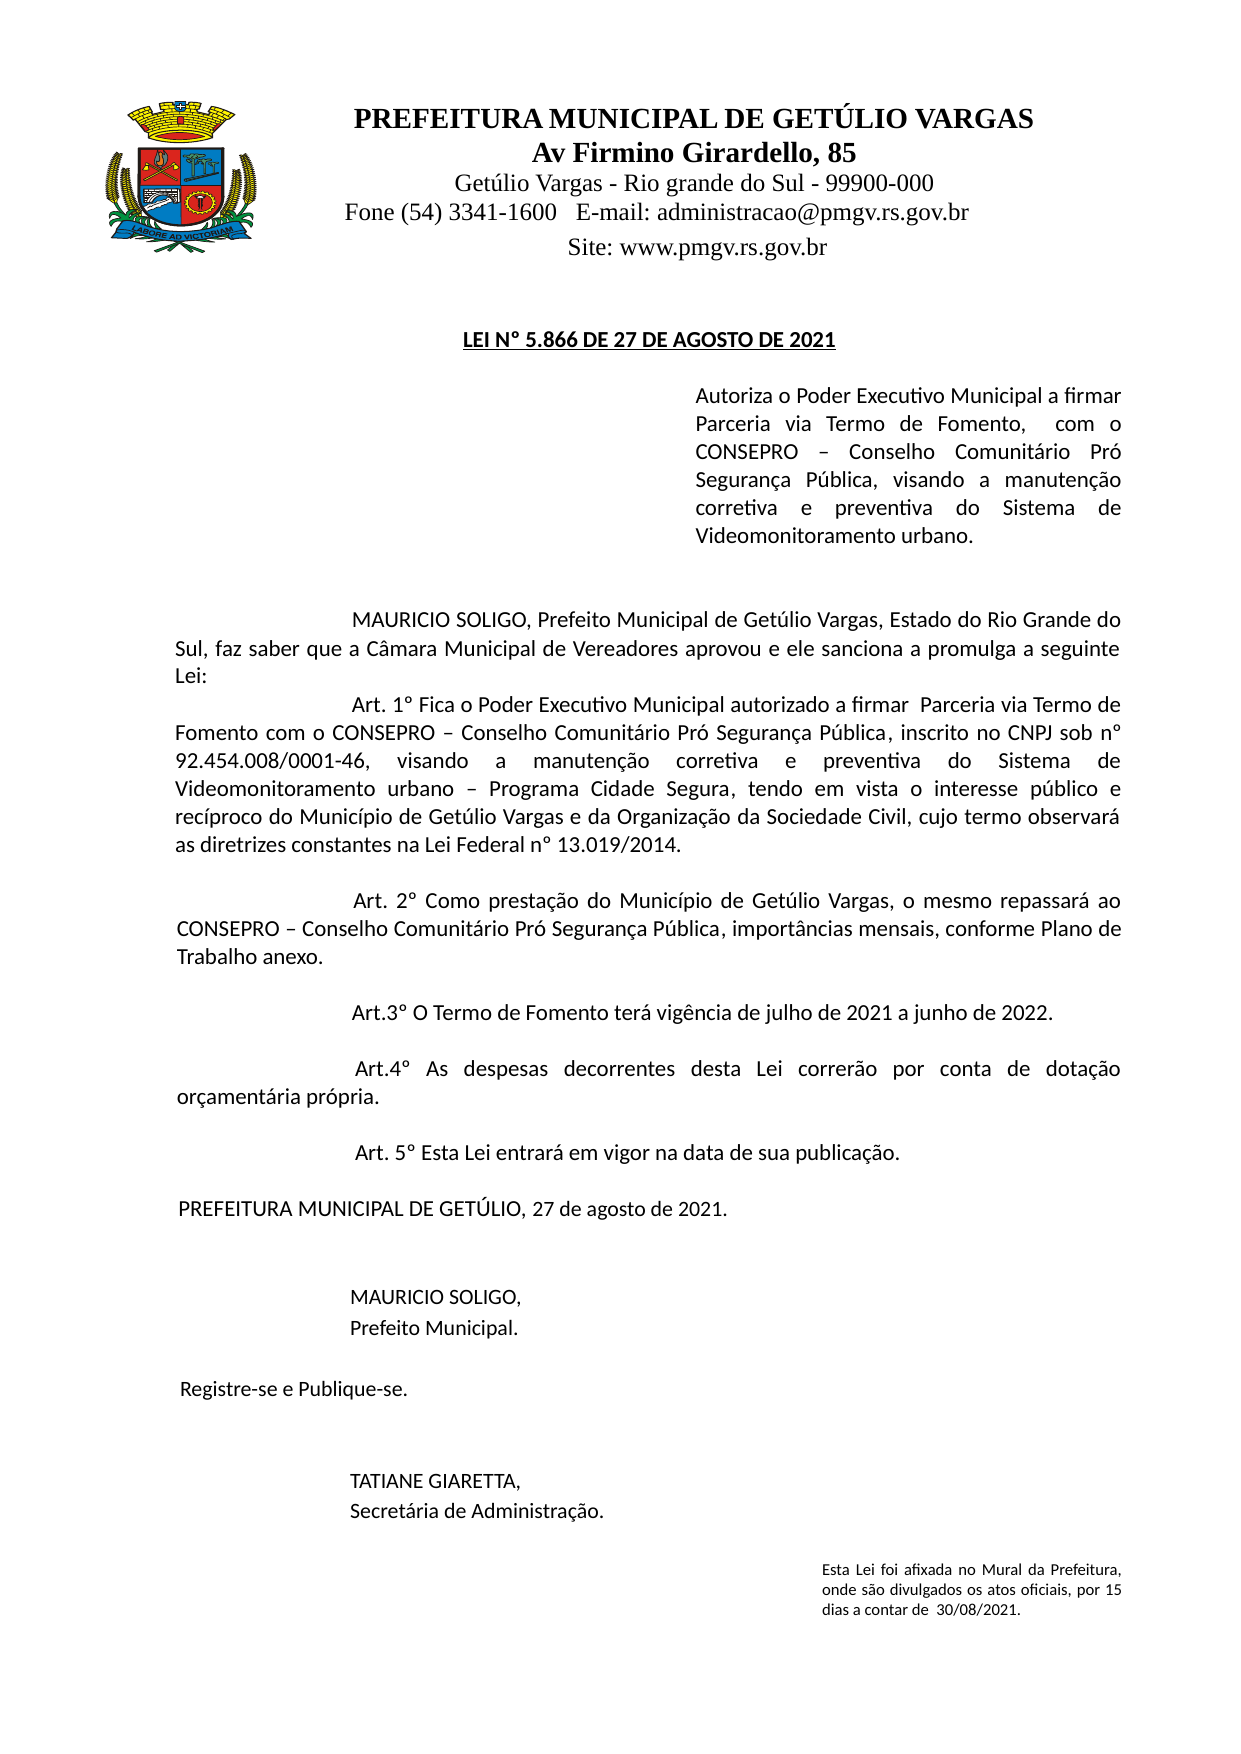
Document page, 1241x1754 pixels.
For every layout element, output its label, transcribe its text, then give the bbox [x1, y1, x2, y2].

text Esta Lei foi afixada no Mural da Prefeitura, onde são divulgados os atos oficiais, por 15 dias a contar de 30/08/2021. [822, 1559, 1122, 1620]
text Art.3º O Termo de Fomento terá vigência de julho de 2021 a junho de 2022. [177, 998, 1122, 1026]
text Autoriza o Poder Executivo Municipal a firmar Parceria via Termo de Fomento, com o CONSEPRO – Conselho Comunitário Pró Segurança Pública, visando a manutenção corretiva e preventiva do Sistema de Videomonitoramento urbano. [695, 381, 1122, 549]
text Secretária de Administração. [350, 1498, 1122, 1524]
text MAURICIO SOLIGO, Prefeito Municipal de Getúlio Vargas, Estado do Rio Grande do Sul, faz saber que a Câmara Municipal de Vereadores aprovou e ele sanciona a promulga a seguinte Lei: [175, 606, 1122, 690]
text Art. 5º Esta Lei entrará em vigor na data de sua publicação. [177, 1138, 1122, 1166]
text LEI Nº 5.866 DE 27 DE AGOSTO DE 2021 [177, 325, 1121, 353]
text MAURICIO SOLIGO, [350, 1283, 1122, 1310]
text PREFEITURA MUNICIPAL DE GETÚLIO, 27 de agosto de 2021. [178, 1194, 1122, 1222]
text Art.4º As despesas decorrentes desta Lei correrão por conta de dotação orçamentária própria. [177, 1054, 1122, 1110]
text Art. 2º Como prestação do Município de Getúlio Vargas, o mesmo repassará ao CONSEPRO – Conselho Comunitário Pró Segurança Pública, importâncias mensais, conforme Plano de Trabalho anexo. [177, 886, 1122, 970]
text Registre-se e Publique-se. [180, 1375, 1122, 1402]
text Prefeito Municipal. [350, 1314, 1122, 1341]
text TATIANE GIARETTA, [350, 1467, 1122, 1494]
text Art. 1º Fica o Poder Executivo Municipal autorizado a firmar Parceria via Termo de Fomento com o CONSEPRO – Conselho Comunitário Pró Segurança Pública, inscrito no CNPJ sob nº 92.454.008/0001-46, visando a manutenção corretiva e preventiva do Sistema de Videomonitoramento urbano – Programa Cidade Segura, tendo em vista o interesse público e recíproco do Município de Getúlio Vargas e da Organização da Sociedade Civil, cujo termo observará as diretrizes constantes na Lei Federal nº 13.019/2014. [175, 690, 1122, 858]
